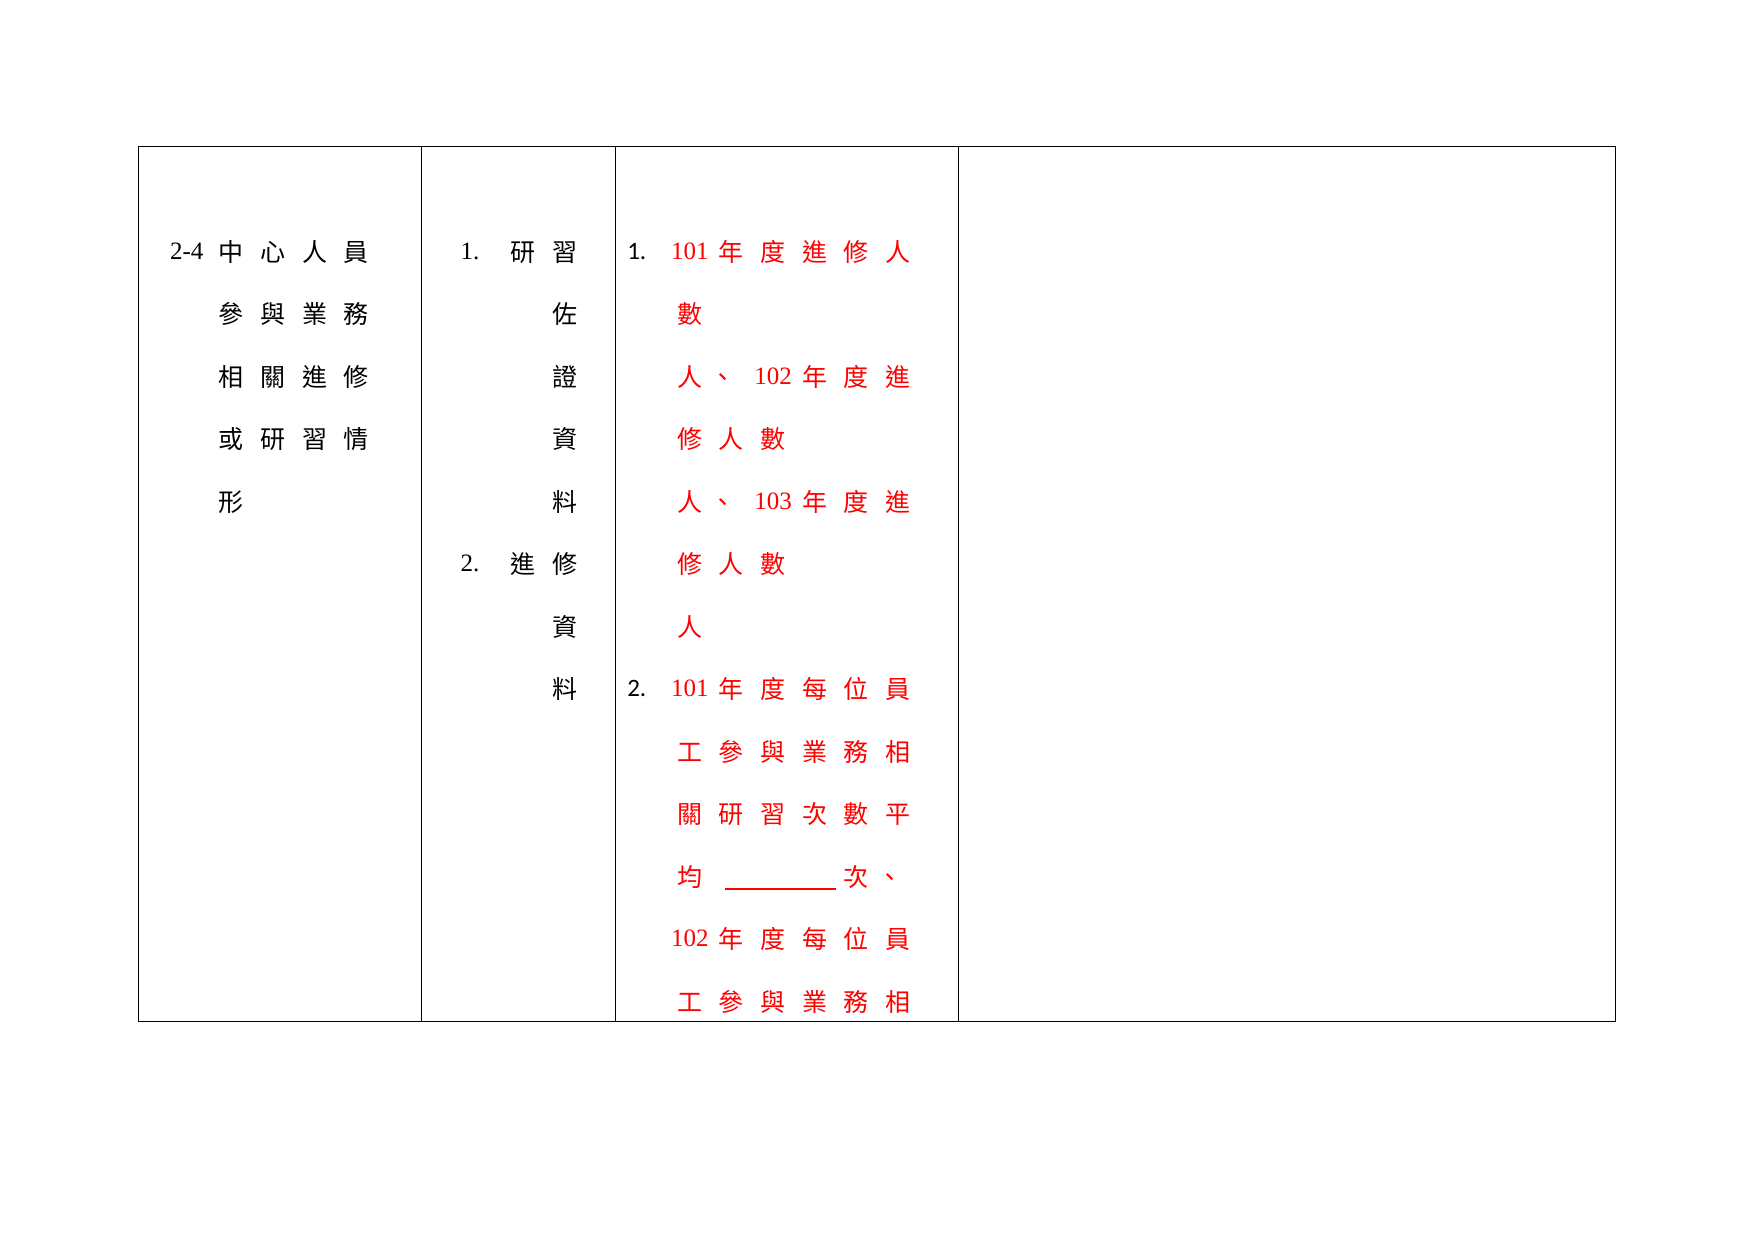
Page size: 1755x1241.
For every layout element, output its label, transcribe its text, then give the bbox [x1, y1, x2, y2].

table_cell 研習佐證資料 進修資料 [422, 147, 615, 1021]
table_cell 101年度進修人數 人、102年度進修人數 人、103年度進修人數 人 101年度每位員工參與業務相關研習次數平均 次、 102年度每位員工參與業務相 [616, 147, 958, 1021]
table_cell [959, 147, 1615, 1021]
table_cell 2-4 中心人員參與業務相關進修或研習情形 [139, 147, 421, 1021]
